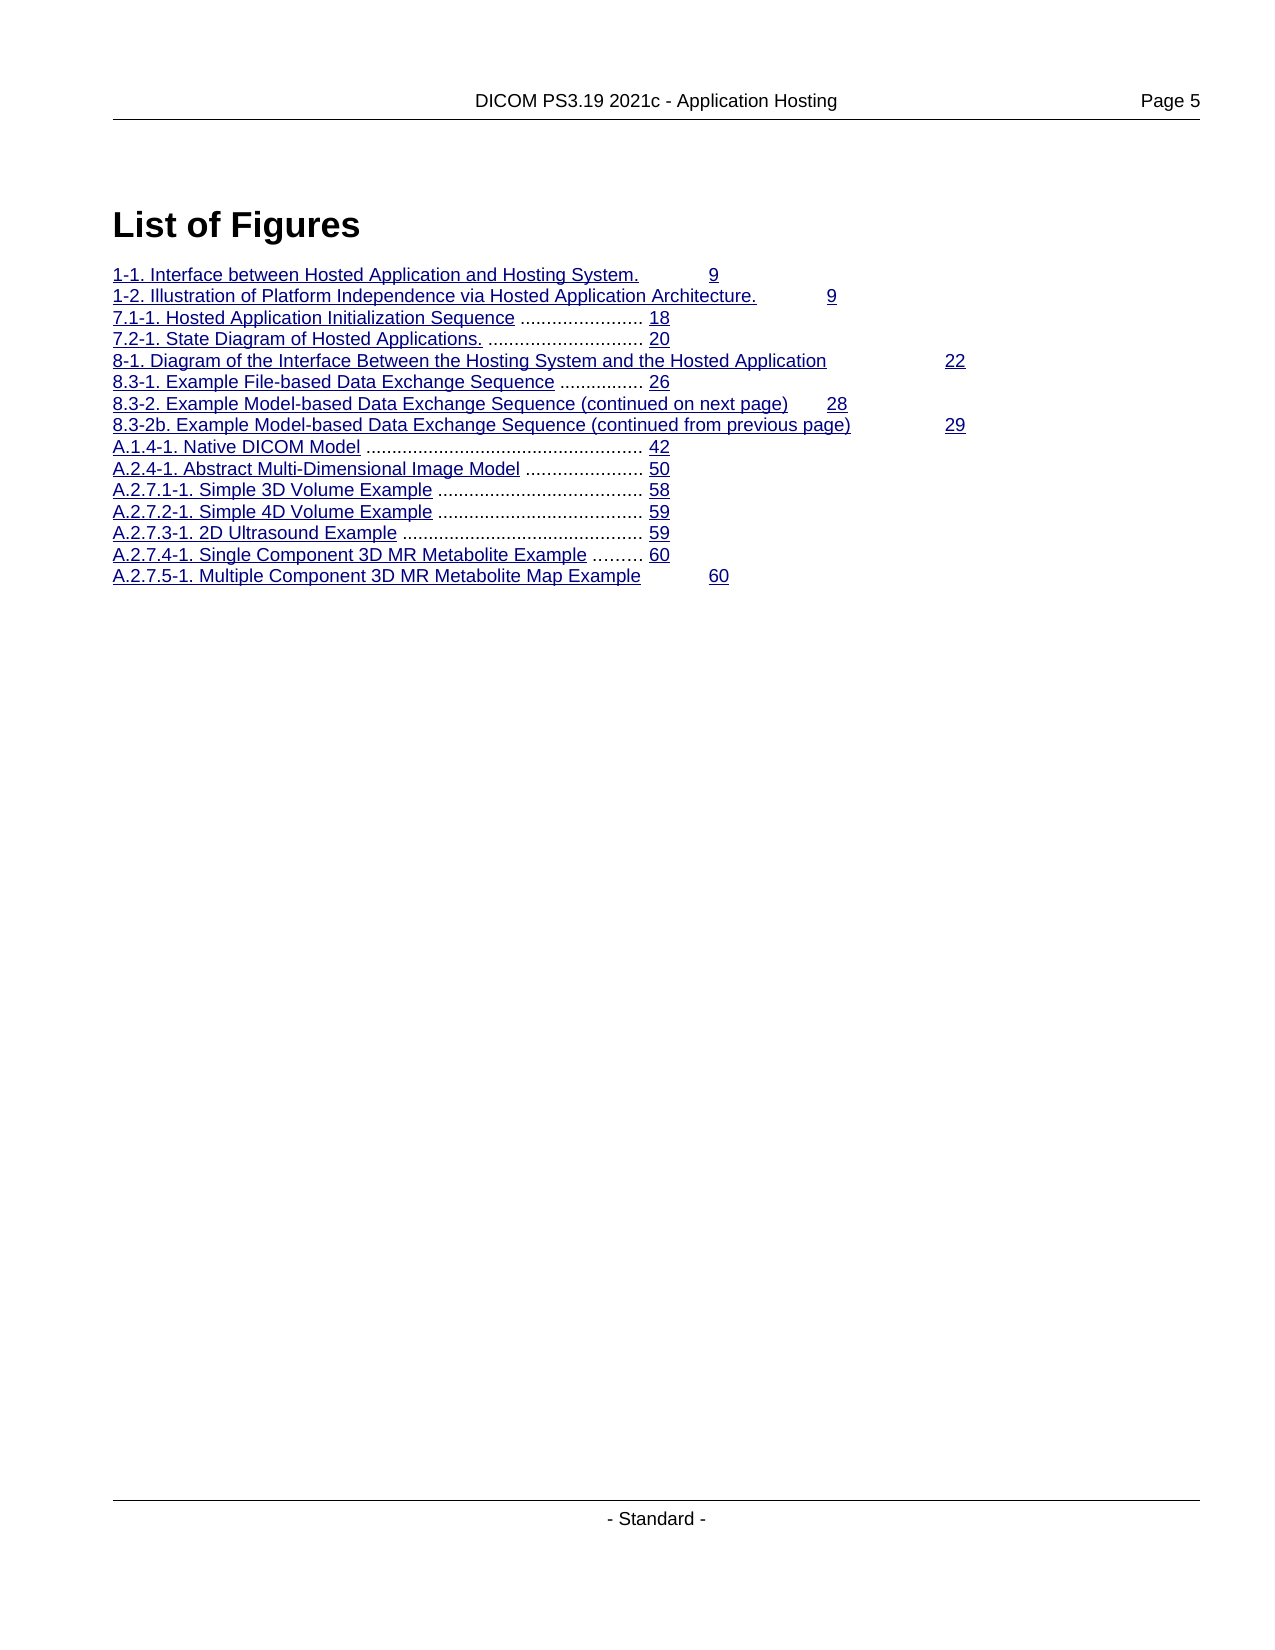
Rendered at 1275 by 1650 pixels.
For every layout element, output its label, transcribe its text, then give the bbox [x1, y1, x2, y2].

text A.2.4-1. Abstract Multi-Dimensional Image Model 0 [112, 457, 1175, 479]
text 7.1-1. Hosted Application Initialization Sequence 0 [112, 306, 1175, 328]
text A.2.7.3-1. 2D Ultrasound Example 0 [112, 522, 1175, 544]
text A.1.4-1. Native DICOM Model 0 [112, 436, 1175, 457]
text 8.3-2b. Example Model-based Data Exchange Sequence (continued from previous page) 0 [112, 414, 1175, 436]
text A.2.7.5-1. Multiple Component 3D MR Metabolite Map Example 0 [112, 565, 1175, 587]
text A.2.7.1-1. Simple 3D Volume Example 0 [112, 479, 1175, 501]
text 1-1. Interface between Hosted Application and Hosting System. 0 [112, 263, 1175, 285]
text A.2.7.2-1. Simple 4D Volume Example 0 [112, 501, 1175, 522]
text List of Figures [112, 204, 1200, 245]
text 1-2. Illustration of Platform Independence via Hosted Application Architecture. 0 [112, 285, 1175, 306]
text 8-1. Diagram of the Interface Between the Hosting System and the Hosted Application 0 [112, 349, 1175, 371]
text A.2.7.4-1. Single Component 3D MR Metabolite Example 0 [112, 544, 1175, 565]
text 7.2-1. State Diagram of Hosted Applications. 0 [112, 328, 1175, 349]
text 8.3-2. Example Model-based Data Exchange Sequence (continued on next page) 0 [112, 393, 1175, 414]
text 8.3-1. Example File-based Data Exchange Sequence 0 [112, 371, 1175, 393]
